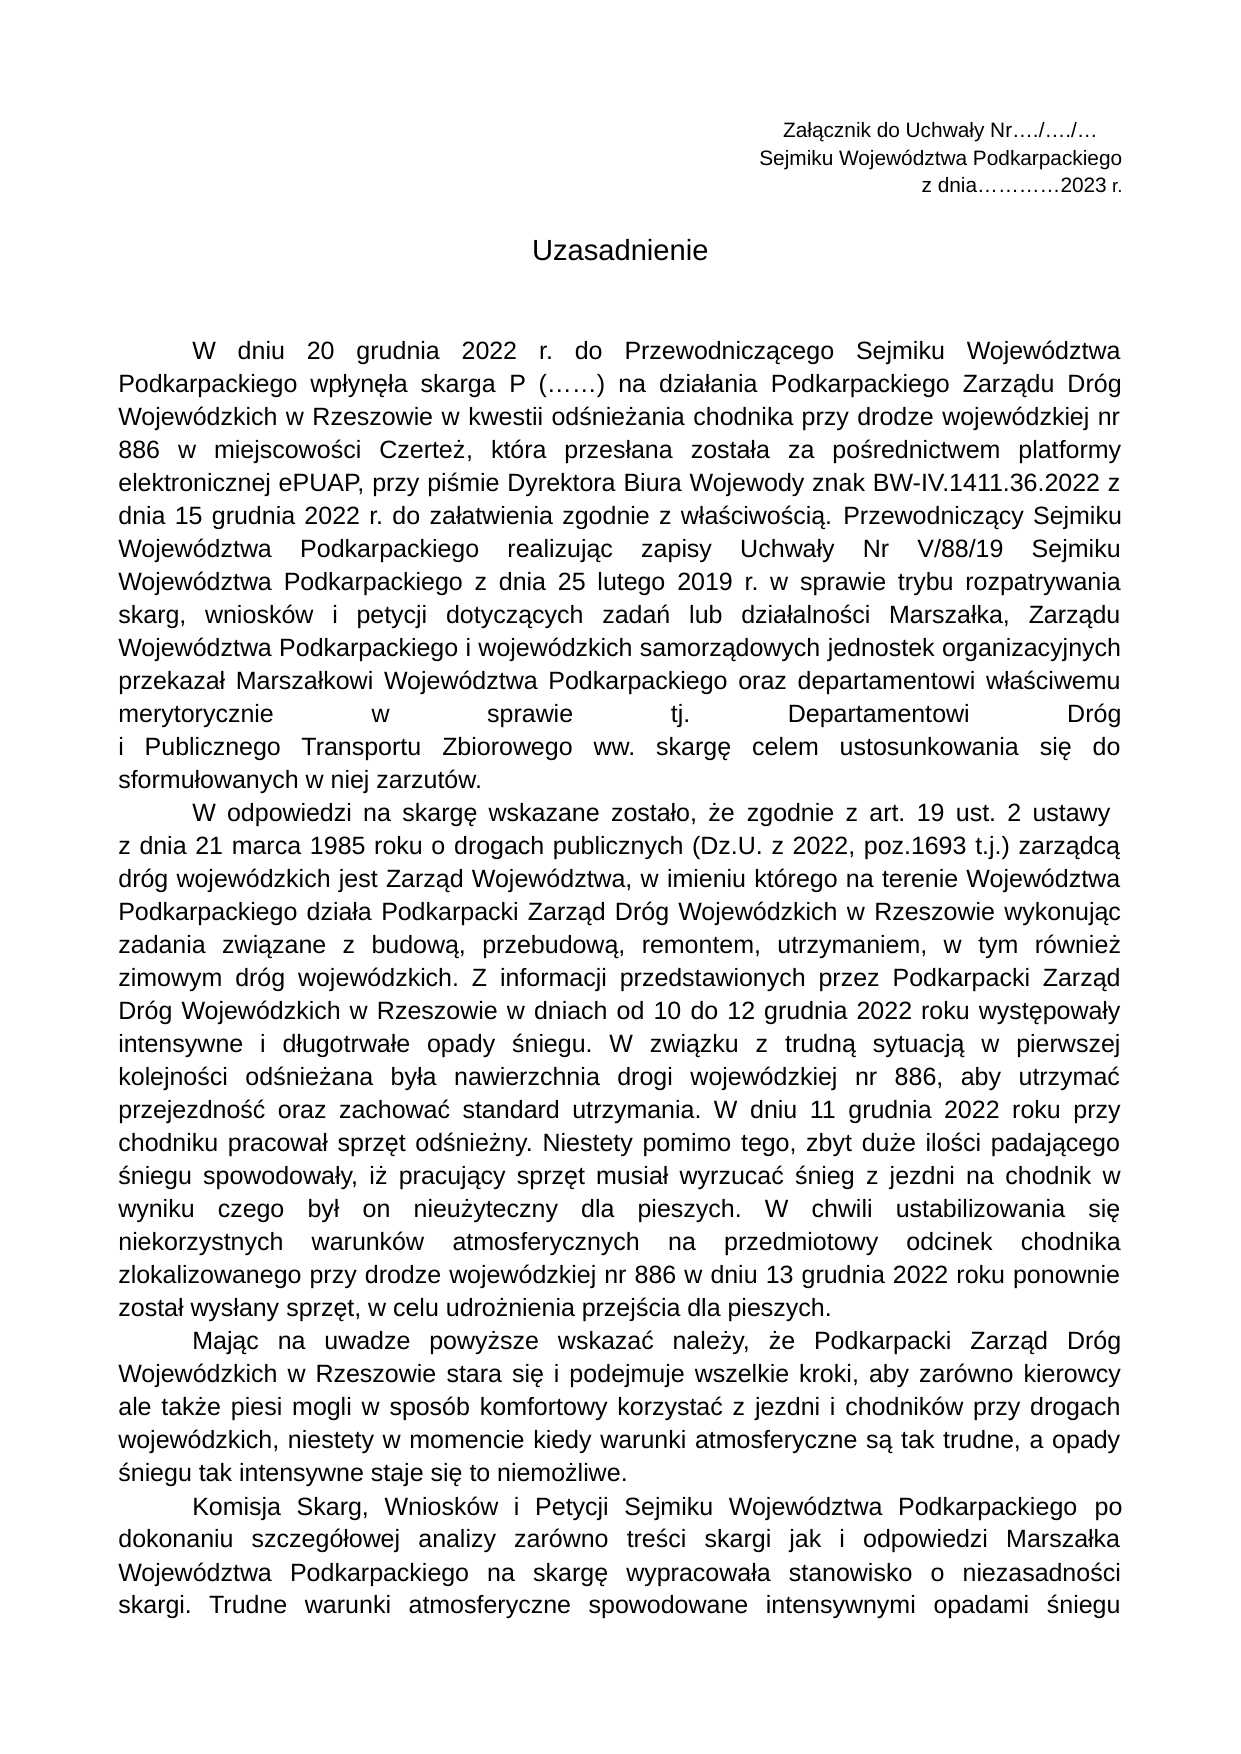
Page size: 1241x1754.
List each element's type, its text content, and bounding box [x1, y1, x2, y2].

text Uzasadnienie [118, 233, 1122, 266]
text Sejmiku Województwa Podkarpackiego [664, 146, 1122, 169]
text W odpowiedzi na skargę wskazane zostało, że zgodnie z art. 19 ust. 2 ustawy z dnia 21 marca 1985 roku o drogach publicznych (Dz.U. z 2022, poz.1693 t.j.) zarządcą dróg wojewódzkich jest Zarząd Województwa, w imieniu którego na terenie Województwa Podkarpackiego działa Podkarpacki Zarząd Dróg Wojewódzkich w Rzeszowie wykonując zadania związane z budową, przebudową, remontem, utrzymaniem, w tym również zimowym dróg wojewódzkich. Z informacji przedstawionych przez Podkarpacki Zarząd Dróg Wojewódzkich w Rzeszowie w dniach od 10 do 12 grudnia 2022 roku występowały intensywne i długotrwałe opady śniegu. W związku z trudną sytuacją w pierwszej kolejności odśnieżana była nawierzchnia drogi wojewódzkiej nr 886, aby utrzymać przejezdność oraz zachować standard utrzymania. W dniu 11 grudnia 2022 roku przy chodniku pracował sprzęt odśnieżny. Niestety pomimo tego, zbyt duże ilości padającego śniegu spowodowały, iż pracujący sprzęt musiał wyrzucać śnieg z jezdni na chodnik w wyniku czego był on nieużyteczny dla pieszych. W chwili ustabilizowania się niekorzystnych warunków atmosferycznych na przedmiotowy odcinek chodnika zlokalizowanego przy drodze wojewódzkiej nr 886 w dniu 13 grudnia 2022 roku ponownie został wysłany sprzęt, w celu udrożnienia przejścia dla pieszych. [118, 798, 1122, 1322]
text W dniu 20 grudnia 2022 r. do Przewodniczącego Sejmiku Województwa Podkarpackiego wpłynęła skarga P (……) na działania Podkarpackiego Zarządu Dróg Wojewódzkich w Rzeszowie w kwestii odśnieżania chodnika przy drodze wojewódzkiej nr 886 w miejscowości Czerteż, która przesłana została za pośrednictwem platformy elektronicznej ePUAP, przy piśmie Dyrektora Biura Wojewody znak BW-IV.1411.36.2022 z dnia 15 grudnia 2022 r. do załatwienia zgodnie z właściwością. Przewodniczący Sejmiku Województwa Podkarpackiego realizując zapisy Uchwały Nr V/88/19 Sejmiku Województwa Podkarpackiego z dnia 25 lutego 2019 r. w sprawie trybu rozpatrywania skarg, wniosków i petycji dotyczących zadań lub działalności Marszałka, Zarządu Województwa Podkarpackiego i wojewódzkich samorządowych jednostek organizacyjnych przekazał Marszałkowi Województwa Podkarpackiego oraz departamentowi właściwemu merytorycznie w sprawie tj. Departamentowi Dróg i Publicznego Transportu Zbiorowego ww. skargę celem ustosunkowania się do sformułowanych w niej zarzutów. [118, 336, 1122, 794]
text z dnia…………2023 r. [605, 173, 1122, 197]
text Mając na uwadze powyższe wskazać należy, że Podkarpacki Zarząd Dróg Wojewódzkich w Rzeszowie stara się i podejmuje wszelkie kroki, aby zarówno kierowcy ale także piesi mogli w sposób komfortowy korzystać z jezdni i chodników przy drogach wojewódzkich, niestety w momencie kiedy warunki atmosferyczne są tak trudne, a opady śniegu tak intensywne staje się to niemożliwe. [118, 1326, 1122, 1487]
text Komisja Skarg, Wniosków i Petycji Sejmiku Województwa Podkarpackiego po dokonaniu szczegółowej analizy zarówno treści skargi jak i odpowiedzi Marszałka Województwa Podkarpackiego na skargę wypracowała stanowisko o niezasadności skargi. Trudne warunki atmosferyczne spowodowane intensywnymi opadami śniegu [118, 1491, 1122, 1619]
text Załącznik do Uchwały Nr…./…./… [709, 118, 1122, 142]
